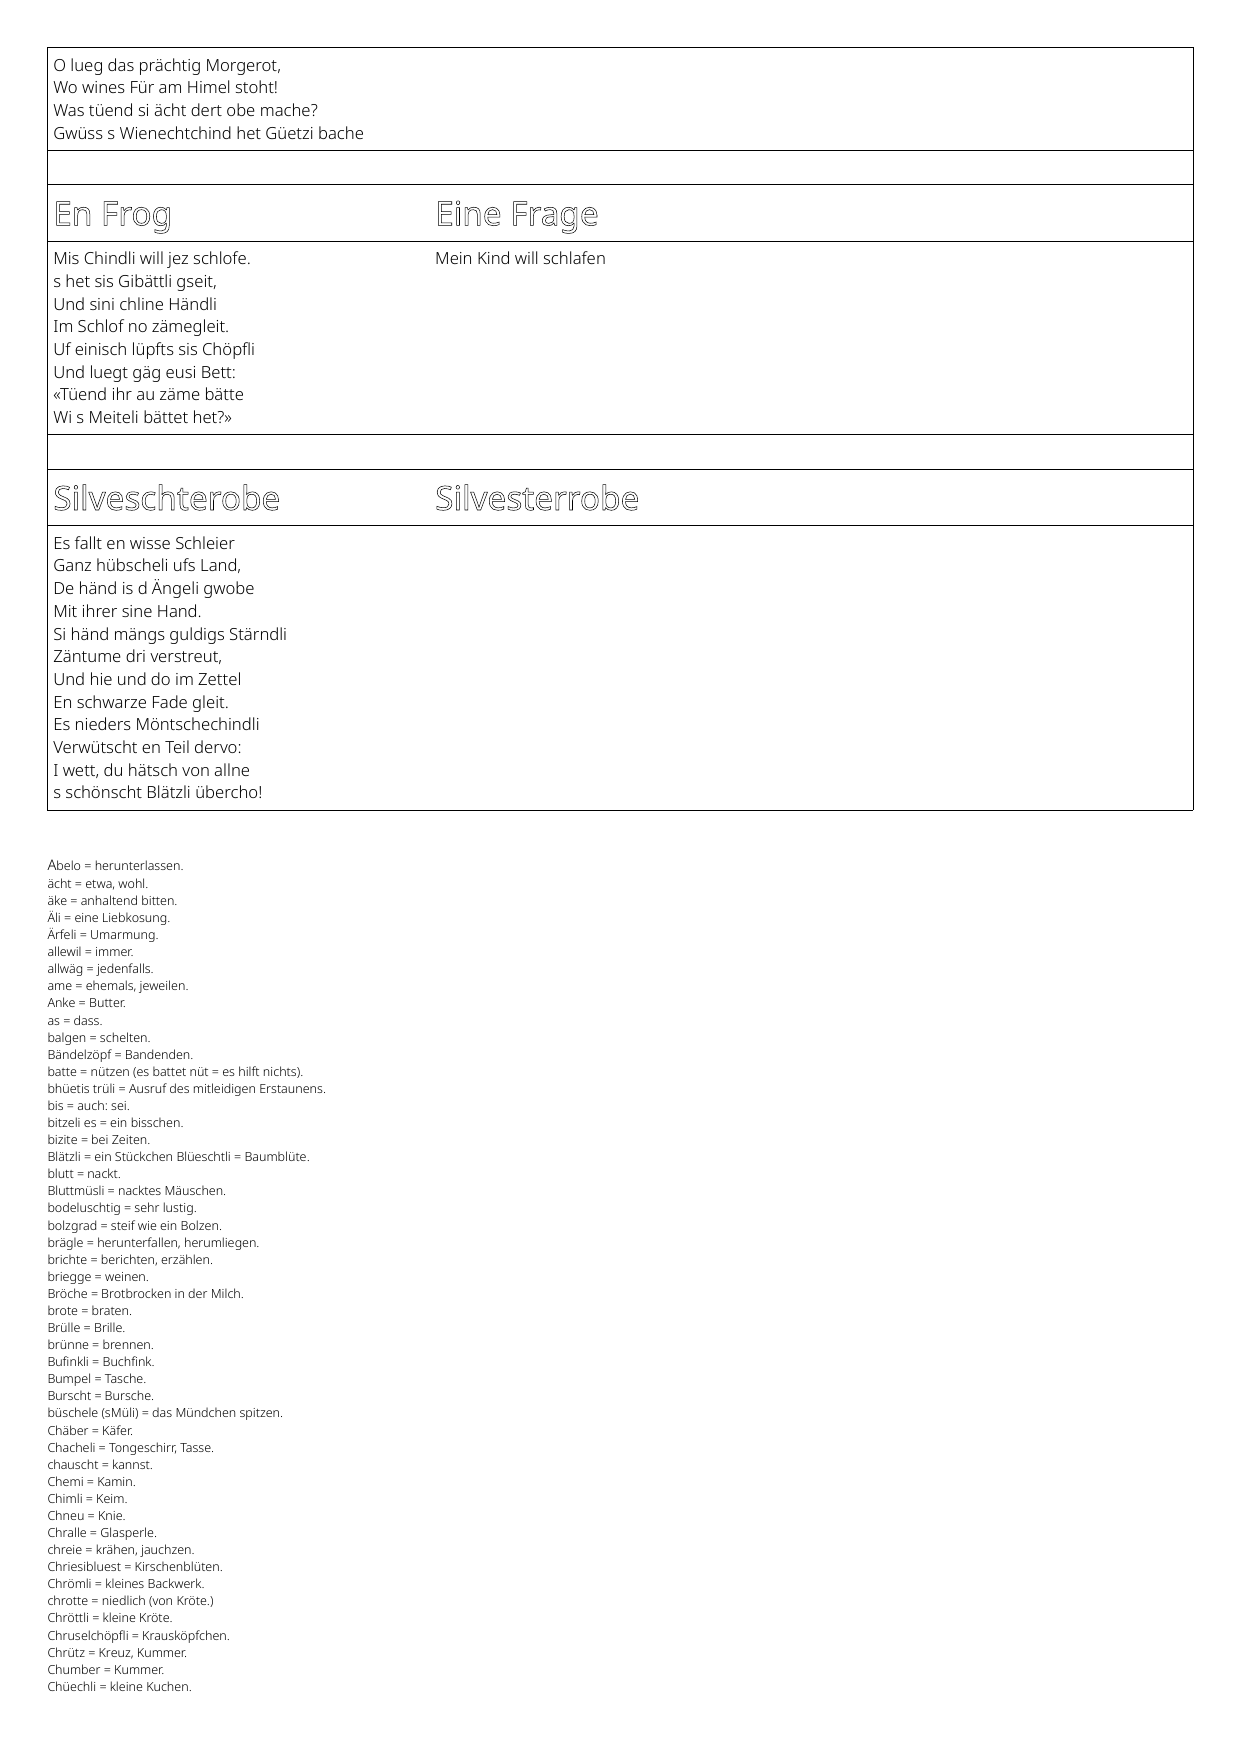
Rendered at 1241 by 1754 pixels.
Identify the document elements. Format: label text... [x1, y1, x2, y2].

text büschele (sMüli) = das Mündchen spitzen. [47, 1404, 1193, 1422]
table_cell [429, 151, 811, 184]
text Chüechli = kleine Kuchen. [47, 1678, 1193, 1695]
text Chrütz = Kreuz, Kummer. [47, 1644, 1193, 1661]
text Chralle = Glasperle. [47, 1524, 1193, 1541]
table_cell [429, 526, 811, 809]
text brichte = berichten, erzählen. [47, 1251, 1193, 1268]
table_cell Eine Frage [429, 185, 811, 241]
text balgen = schelten. [47, 1029, 1193, 1046]
text Bufinkli = Buchfink. [47, 1353, 1193, 1370]
text bhüetis trüli = Ausruf des mitleidigen Erstaunens. [47, 1080, 1193, 1097]
table_cell [811, 470, 1193, 525]
table_cell O lueg das prächtig Morgerot, Wo wines Für am Himel stoht! Was tüend si ächt dert obe mache? Gwüss s Wienechtchind het Güetzi bache [48, 48, 429, 150]
text brote = braten. [47, 1302, 1193, 1319]
text chreie = krähen, jauchzen. [47, 1541, 1193, 1558]
text Bumpel = Tasche. [47, 1370, 1193, 1387]
text batte = nützen (es battet nüt = es hilft nichts). [47, 1063, 1193, 1080]
text bis = auch: sei. [47, 1097, 1193, 1114]
table_cell Es fallt en wisse Schleier Ganz hübscheli ufs Land, De händ is d Ängeli gwobe Mit ihrer sine Hand. Si händ mängs guldigs Stärndli Zäntume dri verstreut, Und hie und do im Zettel En schwarze Fade gleit. Es nieders Möntschechindli Verwütscht en Teil dervo: I wett, du hätsch von allne s schönscht Blätzli übercho! [48, 526, 429, 809]
table_cell Mis Chindli will jez schlofe. s het sis Gibättli gseit, Und sini chline Händli Im Schlof no zämegleit. Uf einisch lüpfts sis Chöpfli Und luegt gäg eusi Bett: «Tüend ihr au zäme bätte Wi s Meiteli bättet het?» [48, 242, 429, 434]
text bolzgrad = steif wie ein Bolzen. [47, 1217, 1193, 1234]
table_cell [811, 435, 1193, 468]
text bodeluschtig = sehr lustig. [47, 1199, 1193, 1217]
text Chneu = Knie. [47, 1507, 1193, 1524]
text ächt = etwa, wohl. [47, 875, 1193, 892]
text chrotte = niedlich (von Kröte.) [47, 1592, 1193, 1609]
text Chriesibluest = Kirschenblüten. [47, 1558, 1193, 1575]
text Chemi = Kamin. [47, 1473, 1193, 1490]
text Abelo = herunterlassen. [47, 855, 1193, 875]
text brägle = herunterfallen, herumliegen. [47, 1234, 1193, 1251]
text Burscht = Bursche. [47, 1387, 1193, 1404]
text Anke = Butter. [47, 994, 1193, 1012]
text briegge = weinen. [47, 1268, 1193, 1285]
text chauscht = kannst. [47, 1456, 1193, 1473]
table_cell Mein Kind will schlafen [429, 242, 811, 434]
text Bröche = Brotbrocken in der Milch. [47, 1285, 1193, 1302]
table_cell Silveschterobe [48, 470, 429, 525]
text Bluttmüsli = nacktes Mäuschen. [47, 1182, 1193, 1199]
table_cell [811, 48, 1193, 150]
text blutt = nackt. [47, 1165, 1193, 1182]
text allwäg = jedenfalls. [47, 960, 1193, 977]
text ame = ehemals, jeweilen. [47, 977, 1193, 994]
text Chröttli = kleine Kröte. [47, 1609, 1193, 1627]
table_cell [811, 526, 1193, 809]
table_cell [811, 185, 1193, 241]
table_cell [48, 435, 429, 468]
text Chruselchöpfli = Krausköpfchen. [47, 1627, 1193, 1644]
text Bändelzöpf = Bandenden. [47, 1046, 1193, 1063]
table_cell [811, 242, 1193, 434]
text Chacheli = Tongeschirr, Tasse. [47, 1439, 1193, 1456]
text Blätzli = ein Stückchen Blüeschtli = Baumblüte. [47, 1148, 1193, 1165]
text Chrömli = kleines Backwerk. [47, 1575, 1193, 1592]
table_cell [48, 151, 429, 184]
text Äli = eine Liebkosung. [47, 909, 1193, 926]
table_cell [811, 151, 1193, 184]
table_cell Silvesterrobe [429, 470, 811, 525]
table_cell [429, 435, 811, 468]
text allewil = immer. [47, 943, 1193, 960]
text bizite = bei Zeiten. [47, 1131, 1193, 1148]
text Chäber = Käfer. [47, 1422, 1193, 1439]
text Ärfeli = Umarmung. [47, 926, 1193, 943]
text Brülle = Brille. [47, 1319, 1193, 1336]
text Chimli = Keim. [47, 1490, 1193, 1507]
text as = dass. [47, 1012, 1193, 1029]
text Chumber = Kummer. [47, 1661, 1193, 1678]
table_cell En Frog [48, 185, 429, 241]
table_cell [429, 48, 811, 150]
text bitzeli es = ein bisschen. [47, 1114, 1193, 1131]
text äke = anhaltend bitten. [47, 892, 1193, 909]
text brünne = brennen. [47, 1336, 1193, 1353]
